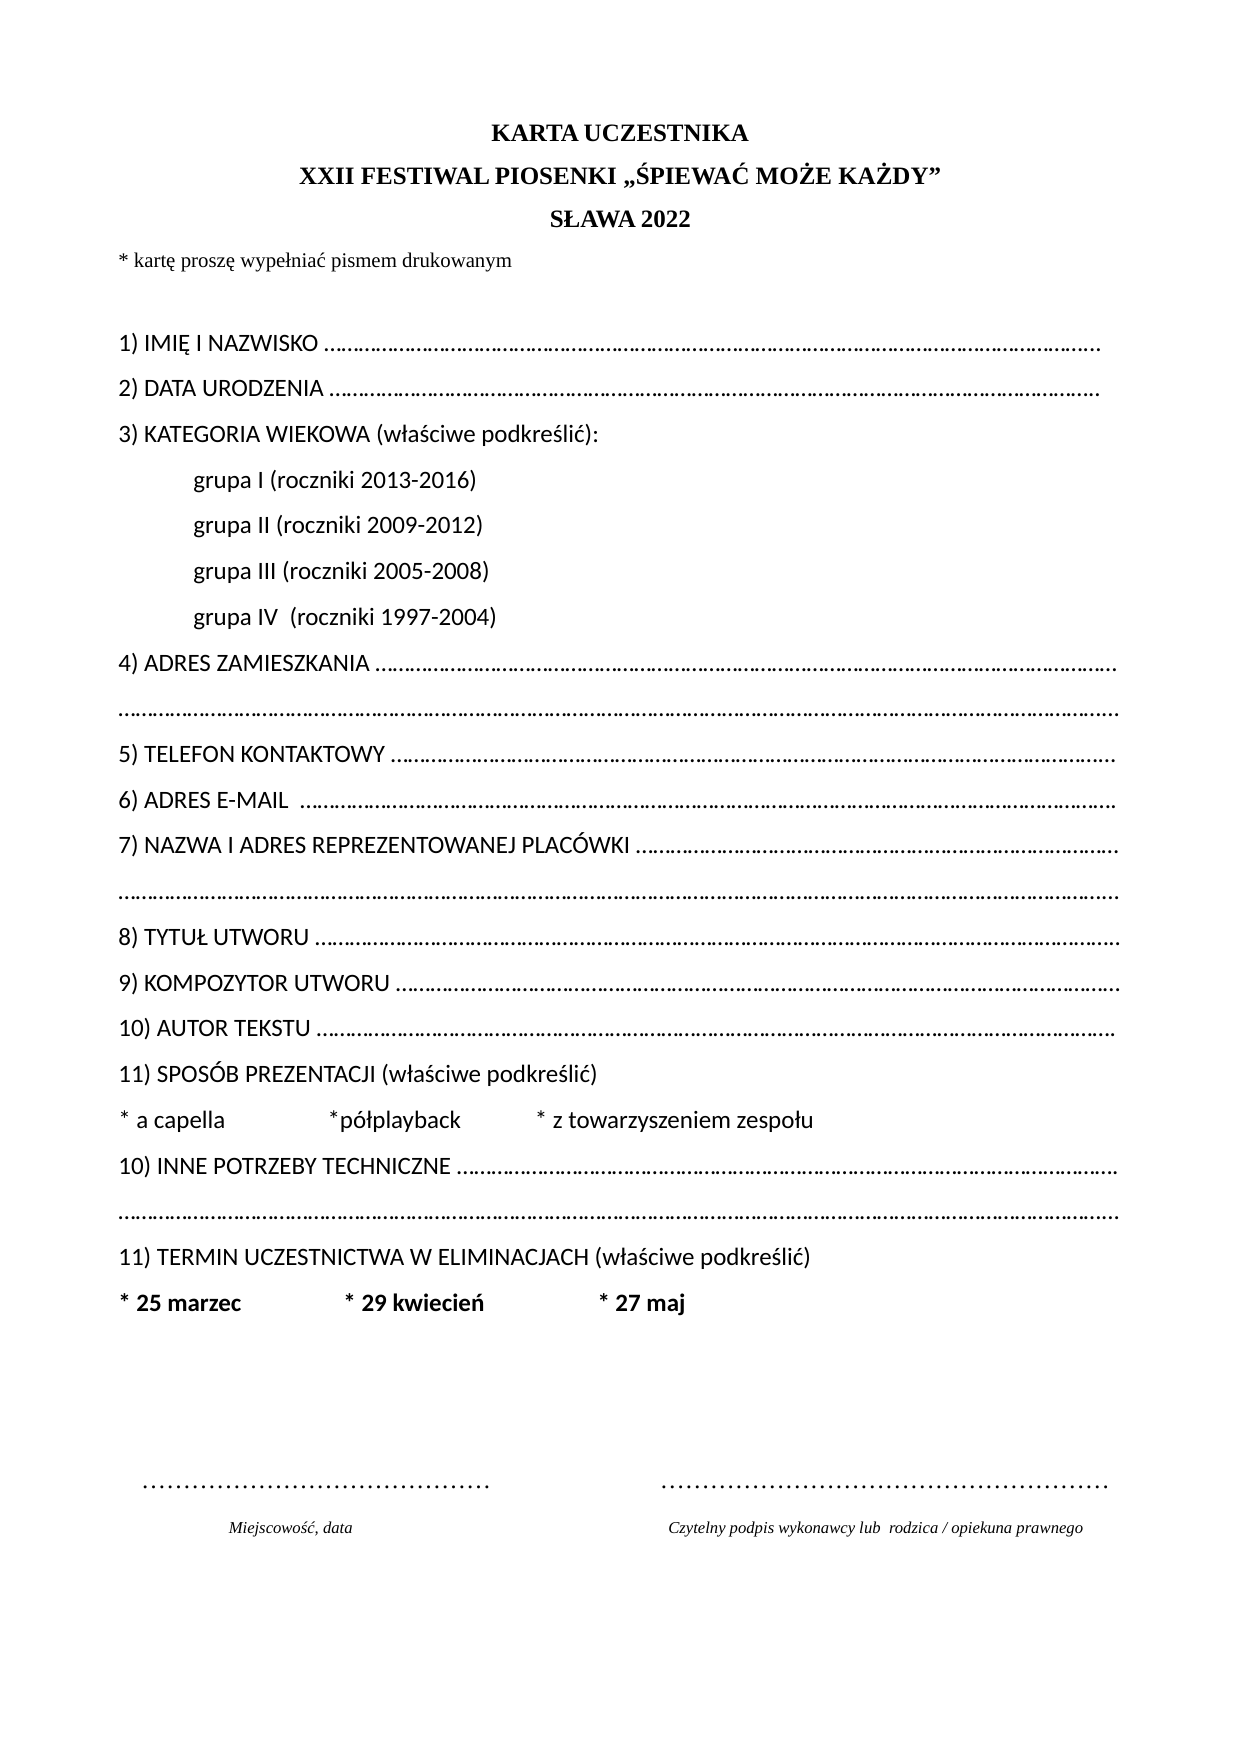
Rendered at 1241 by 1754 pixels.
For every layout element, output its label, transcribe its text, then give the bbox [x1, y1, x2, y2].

text ………………………………………………………………………………………………………………………………………………………... [118, 1196, 1122, 1226]
text 11) TERMIN UCZESTNICTWA W ELIMINACJACH (właściwe podkreślić) [118, 1241, 1122, 1272]
text 1) IMIĘ I NAZWISKO ……………………………………………………………………………………………………………………... [118, 327, 1122, 357]
text 2) DATA URODZENIA …………………………………………………………………………………………………………………….. [118, 372, 1122, 403]
text …………………………………… ……………………………………………… [118, 1465, 1122, 1495]
text 10) AUTOR TEKSTU …………………………………………………………………………………………………………………………. [118, 1013, 1122, 1043]
text ………………………………………………………………………………………………………………………………………………………... [118, 692, 1122, 723]
text grupa IV (roczniki 1997-2004) [118, 601, 1122, 632]
text 11) SPOSÓB PREZENTACJI (właściwe podkreślić) [118, 1058, 1122, 1089]
text 7) NAZWA I ADRES REPREZENTOWANEJ PLACÓWKI ………………………………………………………………………… [118, 830, 1122, 860]
text 5) TELEFON KONTAKTOWY ……………………………………………………………………………………………………………... [118, 738, 1122, 769]
text * 25 marzec * 29 kwiecień * 27 maj [118, 1287, 1122, 1317]
text grupa I (roczniki 2013-2016) [118, 464, 1122, 494]
text XXII FESTIWAL PIOSENKI „ŚPIEWAĆ MOŻE KAŻDY” [118, 161, 1122, 190]
text 4) ADRES ZAMIESZKANIA ………………………………………………………………………………………………………………… [118, 647, 1122, 677]
text grupa II (roczniki 2009-2012) [118, 509, 1122, 540]
text SŁAWA 2022 [118, 204, 1122, 233]
text 9) KOMPOZYTOR UTWORU ……………………………………………………………………………………………………………… [118, 967, 1122, 997]
text 10) INNE POTRZEBY TECHNICZNE ……………………………………………………………………………………………………. [118, 1150, 1122, 1180]
text KARTA UCZESTNIKA [118, 118, 1122, 147]
text grupa III (roczniki 2005-2008) [118, 555, 1122, 586]
text * kartę proszę wypełniać pismem drukowanym [118, 247, 1122, 272]
text 6) ADRES E-MAIL ……………………………………………………………………………………………………………………………. [118, 784, 1122, 814]
text * a capella *półplayback * z towarzyszeniem zespołu [118, 1104, 1122, 1134]
text Miejscowość, data Czytelny podpis wykonawcy lub rodzica / opiekuna prawnego [118, 1510, 1122, 1539]
text 3) KATEGORIA WIEKOWA (właściwe podkreślić): [118, 418, 1122, 449]
text 8) TYTUŁ UTWORU ………………………………………………………………………………………………………………………….. [118, 921, 1122, 952]
text ………………………………………………………………………………………………………………………………………………………... [118, 875, 1122, 906]
